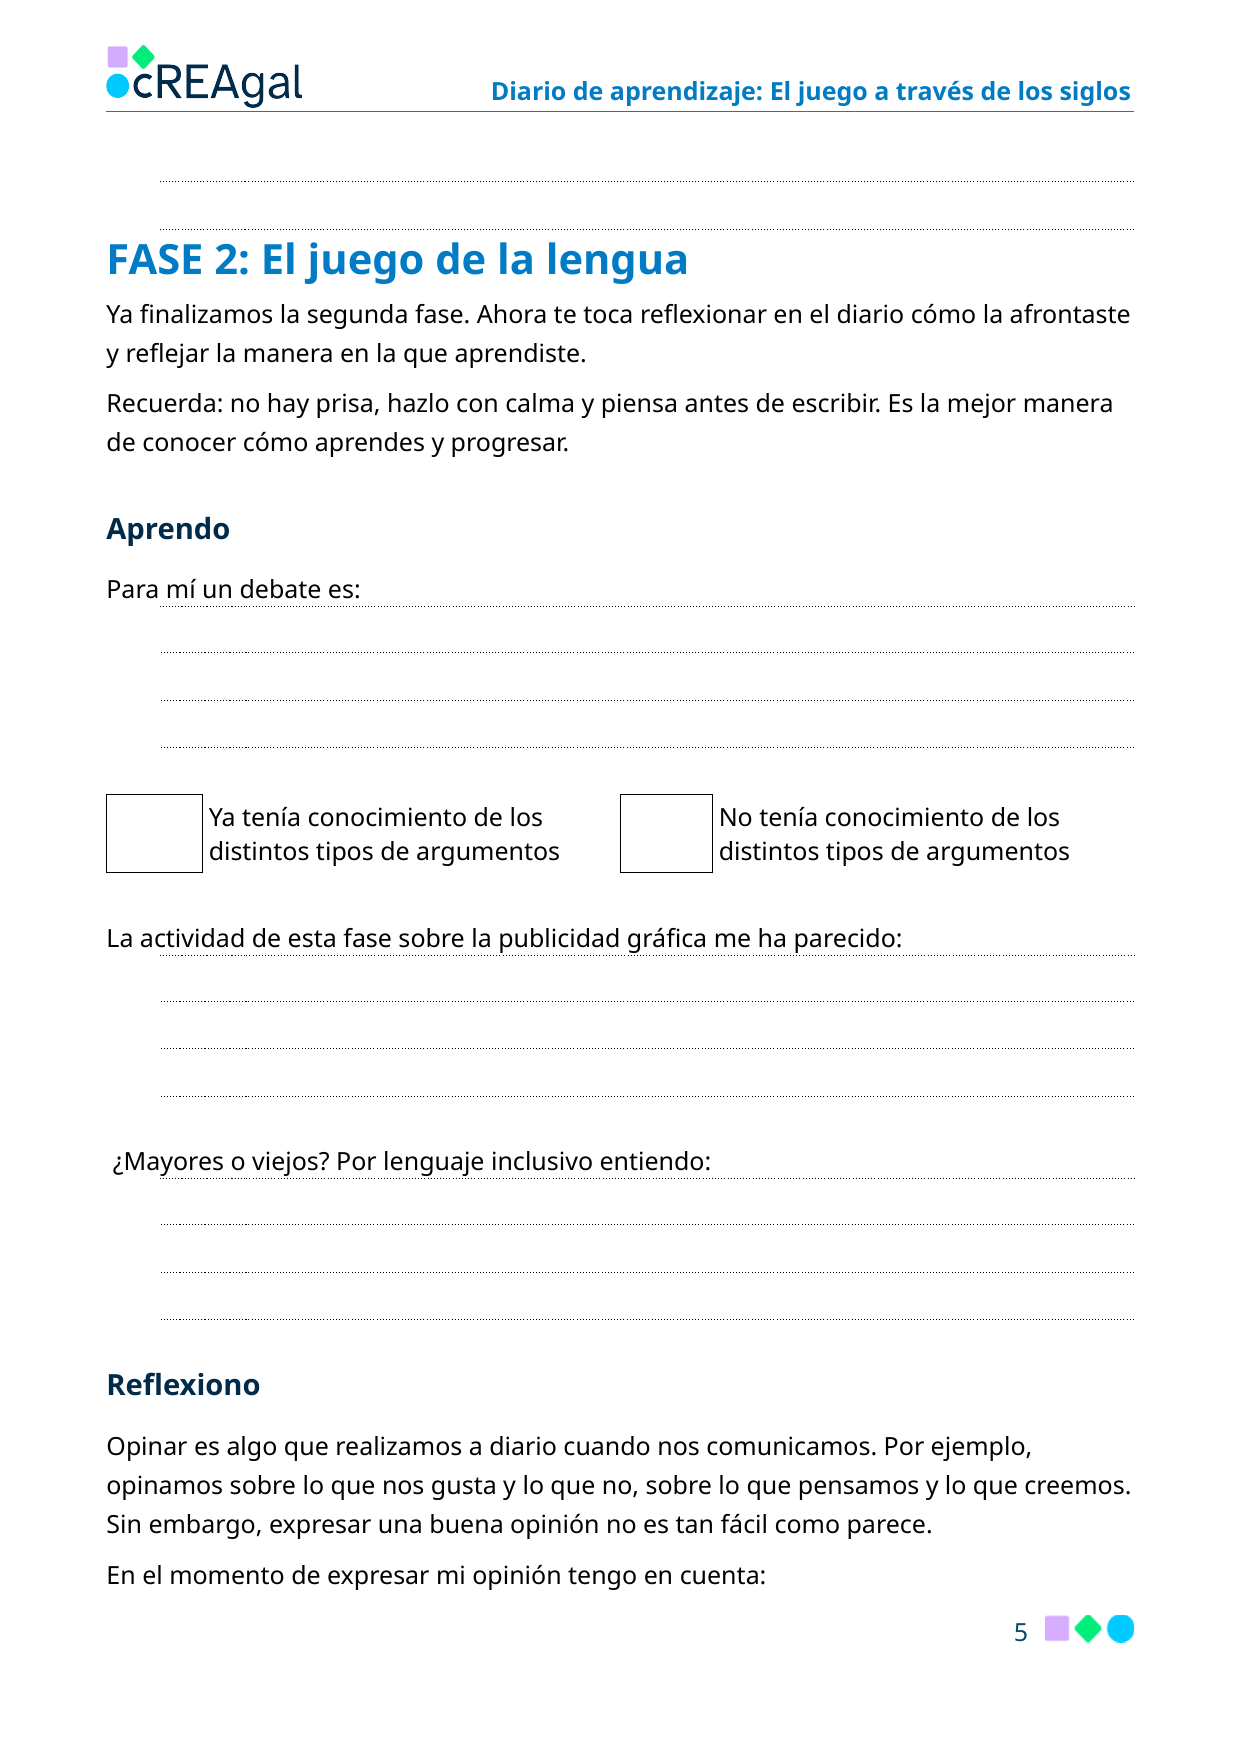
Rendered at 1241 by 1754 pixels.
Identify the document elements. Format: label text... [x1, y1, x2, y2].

text La actividad de esta fase sobre la publicidad gráfica me ha parecido: [106, 921, 1134, 955]
picture [1045, 1615, 1118, 1643]
table_header [246, 955, 1134, 1002]
table_header [107, 795, 202, 872]
table_header Ya tenía conocimiento de los distintos tipos de argumentos [203, 794, 620, 873]
subtitle Reflexiono [106, 1364, 1134, 1404]
table_cell [160, 135, 245, 182]
text En el momento de expresar mi opinión tengo en cuenta: [106, 1557, 1134, 1591]
subtitle FASE 2: El juego de la lengua [106, 230, 1134, 287]
table_cell [160, 1273, 246, 1320]
picture [106, 45, 302, 108]
table_cell [245, 135, 1134, 182]
text Ya finalizamos la segunda fase. Ahora te toca reflexionar en el diario cómo la afrontaste y reflejar la manera en la que aprendiste. [106, 297, 1134, 370]
table_cell [246, 654, 1134, 701]
picture [1124, 1631, 1135, 1643]
table_cell [246, 1273, 1134, 1320]
text Para mí un debate es: [106, 572, 1134, 606]
table_cell [160, 1050, 246, 1097]
picture [1128, 1615, 1135, 1625]
table_header [621, 795, 712, 872]
table_header [160, 606, 246, 653]
table_header [160, 955, 246, 1002]
text ¿Mayores o viejos? Por lenguaje inclusivo entiendo: [106, 1144, 1134, 1178]
table_header [160, 1178, 246, 1225]
table_cell [160, 1225, 246, 1273]
table_cell [246, 701, 1134, 748]
table_cell [160, 183, 245, 230]
subtitle Aprendo [106, 508, 1134, 548]
table_cell ascs [245, 183, 1134, 230]
table_cell [246, 1050, 1134, 1097]
table_cell [160, 654, 246, 701]
table_header [246, 1178, 1134, 1225]
table_cell [246, 1225, 1134, 1273]
table_header [246, 606, 1134, 653]
table_cell [246, 1002, 1134, 1049]
table_cell [160, 701, 246, 748]
table_cell [160, 1002, 246, 1049]
table_header No tenía conocimiento de los distintos tipos de argumentos [713, 794, 1132, 873]
text Recuerda: no hay prisa, hazlo con calma y piensa antes de escribir. Es la mejor manera de conocer cómo aprendes y progresar. [106, 386, 1134, 459]
text Opinar es algo que realizamos a diario cuando nos comunicamos. Por ejemplo, opinamos sobre lo que nos gusta y lo que no, sobre lo que pensamos y lo que creemos. Sin embargo, expresar una buena opinión no es tan fácil como parece. [106, 1428, 1134, 1541]
